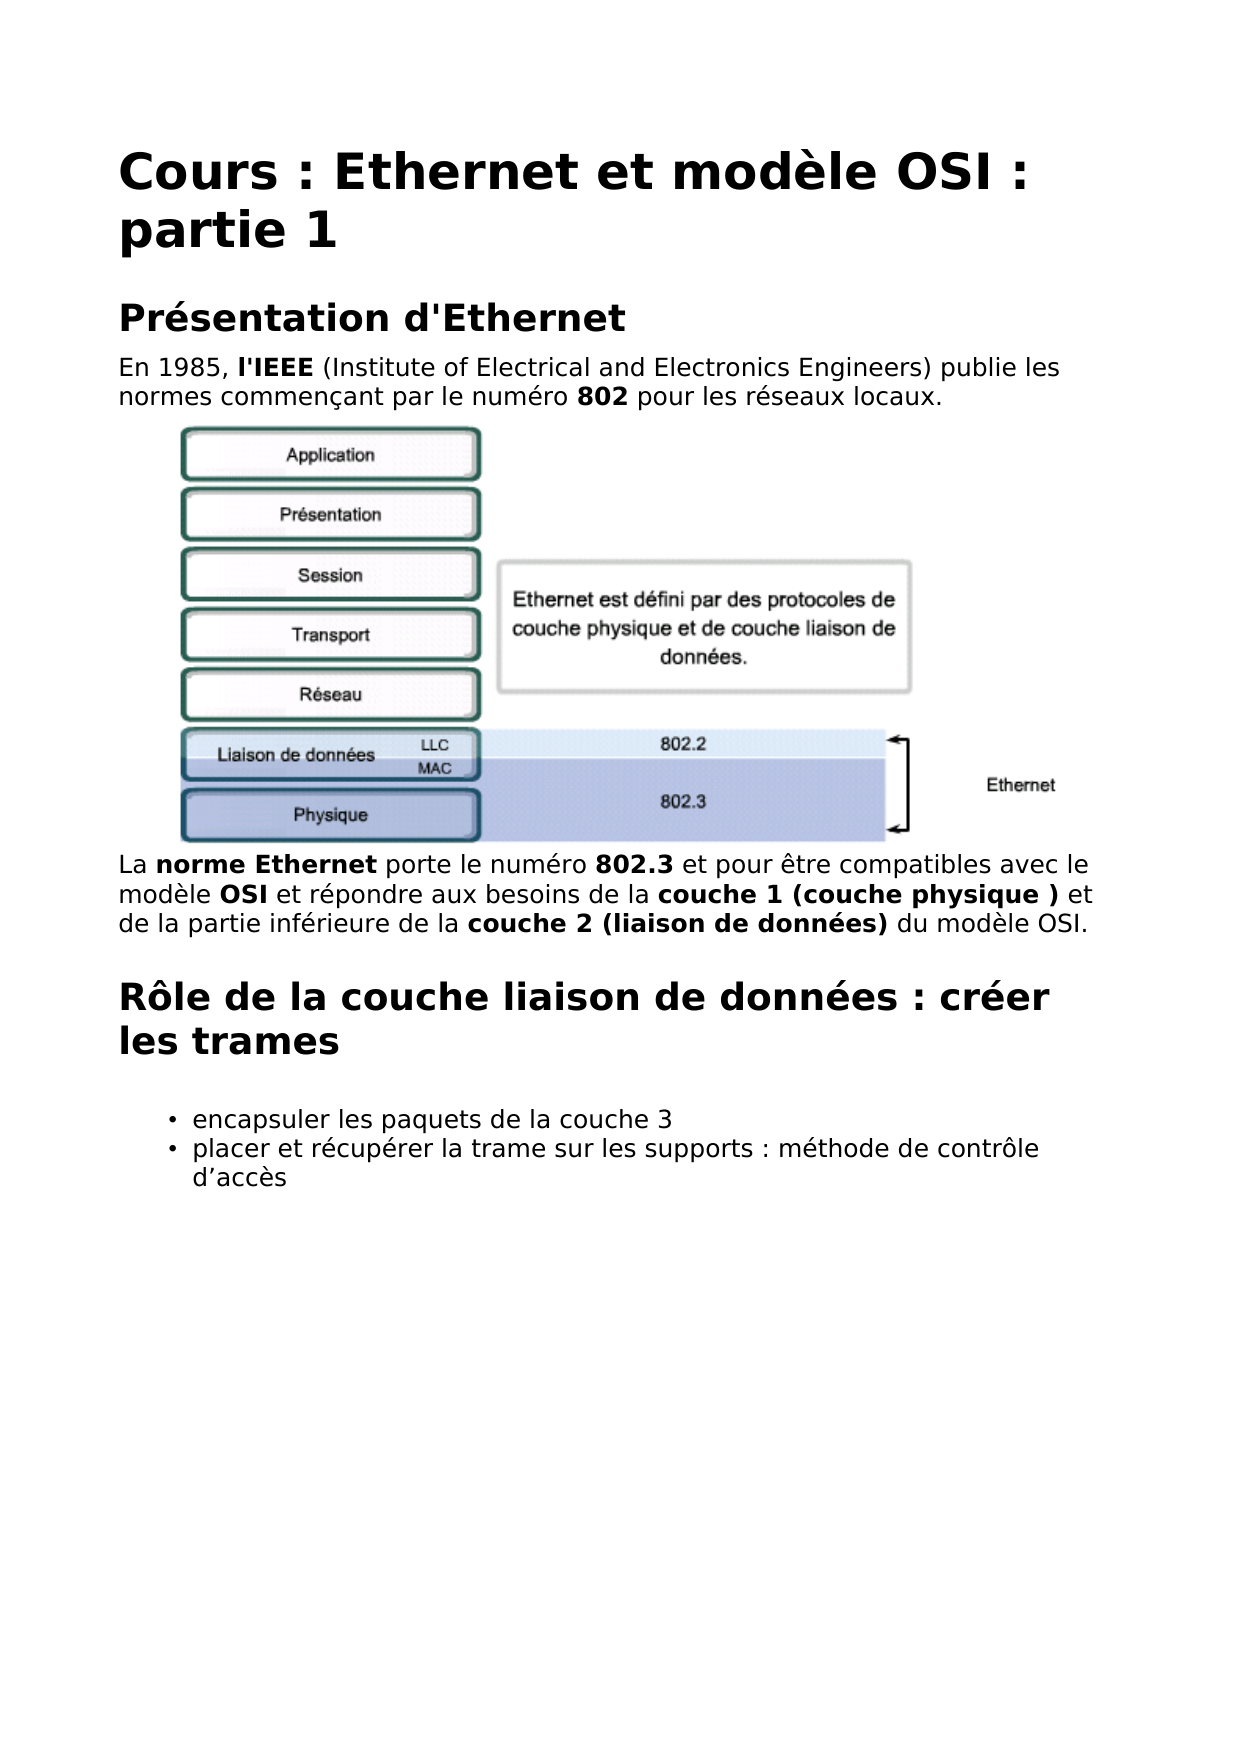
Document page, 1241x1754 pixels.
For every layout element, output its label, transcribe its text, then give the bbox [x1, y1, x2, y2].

list encapsuler les paquets de la couche 3 [177, 1105, 1122, 1134]
picture [170, 424, 1071, 851]
subtitle Cours : Ethernet et modèle OSI : partie 1 [118, 143, 1122, 259]
text En 1985, l'IEEE (Institute of Electrical and Electronics Engineers) publie les normes commençant par le numéro 802 pour les réseaux locaux. [118, 353, 1122, 412]
list placer et récupérer la trame sur les supports : méthode de contrôle d’accès [177, 1134, 1122, 1192]
subtitle Présentation d'Ethernet [118, 297, 1122, 341]
subtitle Rôle de la couche liaison de données : créer les trames [118, 976, 1122, 1063]
text La norme Ethernet porte le numéro 802.3 et pour être compatibles avec le modèle OSI et répondre aux besoins de la couche 1 (couche physique ) et de la partie inférieure de la couche 2 (liaison de données) du modèle OSI. [118, 424, 1122, 938]
